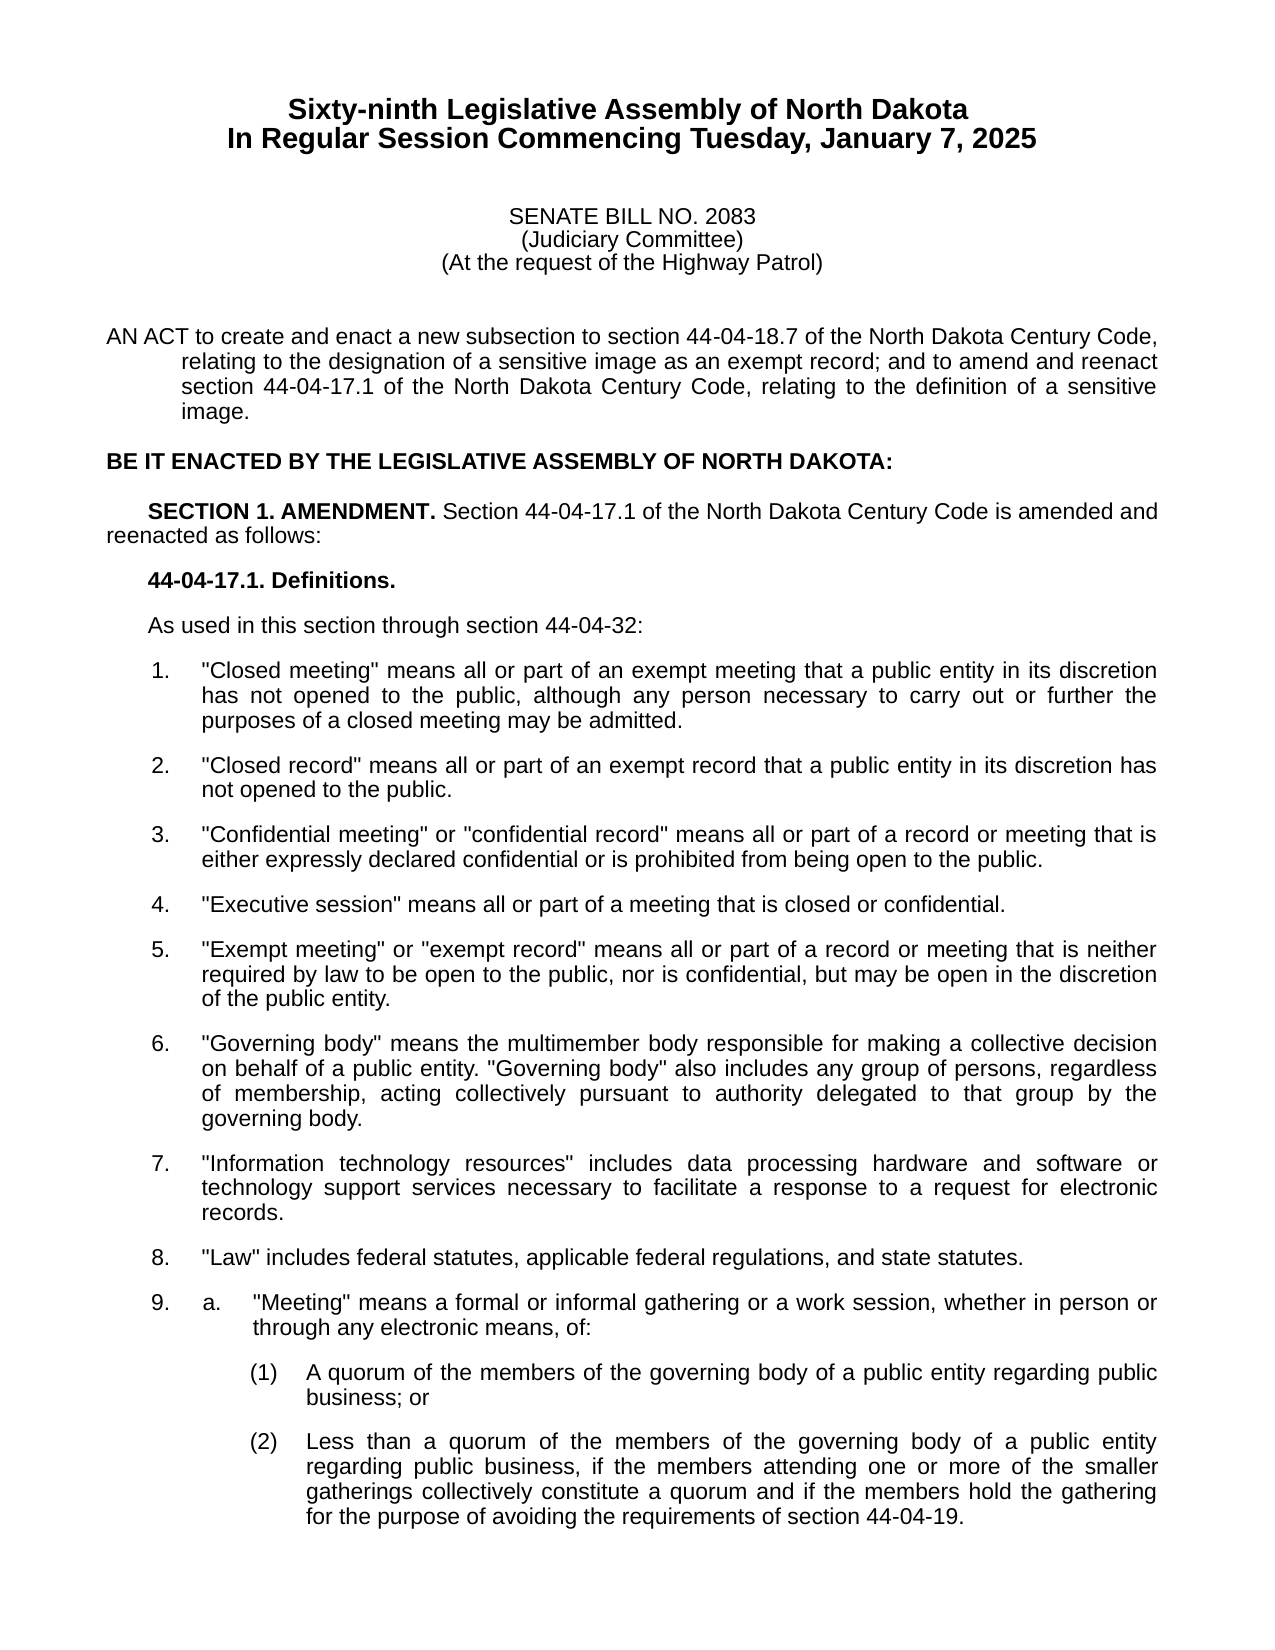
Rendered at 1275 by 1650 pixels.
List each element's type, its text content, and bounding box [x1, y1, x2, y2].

text As used in this section through section 44‑04‑32: [106, 614, 1158, 639]
text 4. "Executive session" means all or part of a meeting that is closed or confidential. [106, 893, 1158, 917]
text BE IT ENACTED BY THE LEGISLATIVE ASSEMBLY OF NORTH DAKOTA: [106, 449, 1158, 474]
title In Regular Session Commencing Tuesday, January 7, 2025 [106, 125, 1158, 154]
text Senate BILL NO. 2083 [106, 204, 1158, 229]
text 7. "Information technology resources" includes data processing hardware and software or technology support services necessary to facilitate a response to a request for electronic records. [106, 1151, 1158, 1226]
text SECTION 1. AMENDMENT. Section 44‑04‑17.1 of the North Dakota Century Code is amended and reenacted as follows: [106, 499, 1158, 549]
text 6. "Governing body" means the multimember body responsible for making a collective decision on behalf of a public entity. "Governing body" also includes any group of persons, regardless of membership, acting collectively pursuant to authority delegated to that group by the governing body. [106, 1032, 1158, 1131]
text 8. "Law" includes federal statutes, applicable federal regulations, and state statutes. [106, 1246, 1158, 1271]
text 3. "Confidential meeting" or "confidential record" means all or part of a record or meeting that is either expressly declared confidential or is prohibited from being open to the public. [106, 823, 1158, 872]
title AN ACT to create and enact a new subsection to section 44‑04‑18.7 of the North Dakota Century Code, relating to the designation of a sensitive image as an exempt record; and to amend and reenact section 44‑04‑17.1 of the North Dakota Century Code, relating to the definition of a sensitive image. [106, 325, 1158, 424]
title Sixty-ninth Legislative Assembly of North Dakota [106, 96, 1158, 125]
text (At the request of the Highway Patrol) [106, 252, 1158, 275]
subtitle 44‑04‑17.1. Definitions. [106, 569, 1158, 594]
text (1) A quorum of the members of the governing body of a public entity regarding public business; or [106, 1360, 1158, 1410]
text (2) Less than a quorum of the members of the governing body of a public entity regarding public business, if the members attending one or more of the smaller gatherings collectively constitute a quorum and if the members hold the gathering for the purpose of avoiding the requirements of section 44‑04‑19. [106, 1430, 1158, 1529]
text 1. "Closed meeting" means all or part of an exempt meeting that a public entity in its discretion has not opened to the public, although any person necessary to carry out or further the purposes of a closed meeting may be admitted. [106, 659, 1158, 733]
text 2. "Closed record" means all or part of an exempt record that a public entity in its discretion has not opened to the public. [106, 753, 1158, 803]
text (Judiciary Committee) [106, 229, 1158, 252]
text 9. a. "Meeting" means a formal or informal gathering or a work session, whether in person or through any electronic means, of: [106, 1291, 1158, 1340]
text 5. "Exempt meeting" or "exempt record" means all or part of a record or meeting that is neither required by law to be open to the public, nor is confidential, but may be open in the discretion of the public entity. [106, 937, 1158, 1012]
